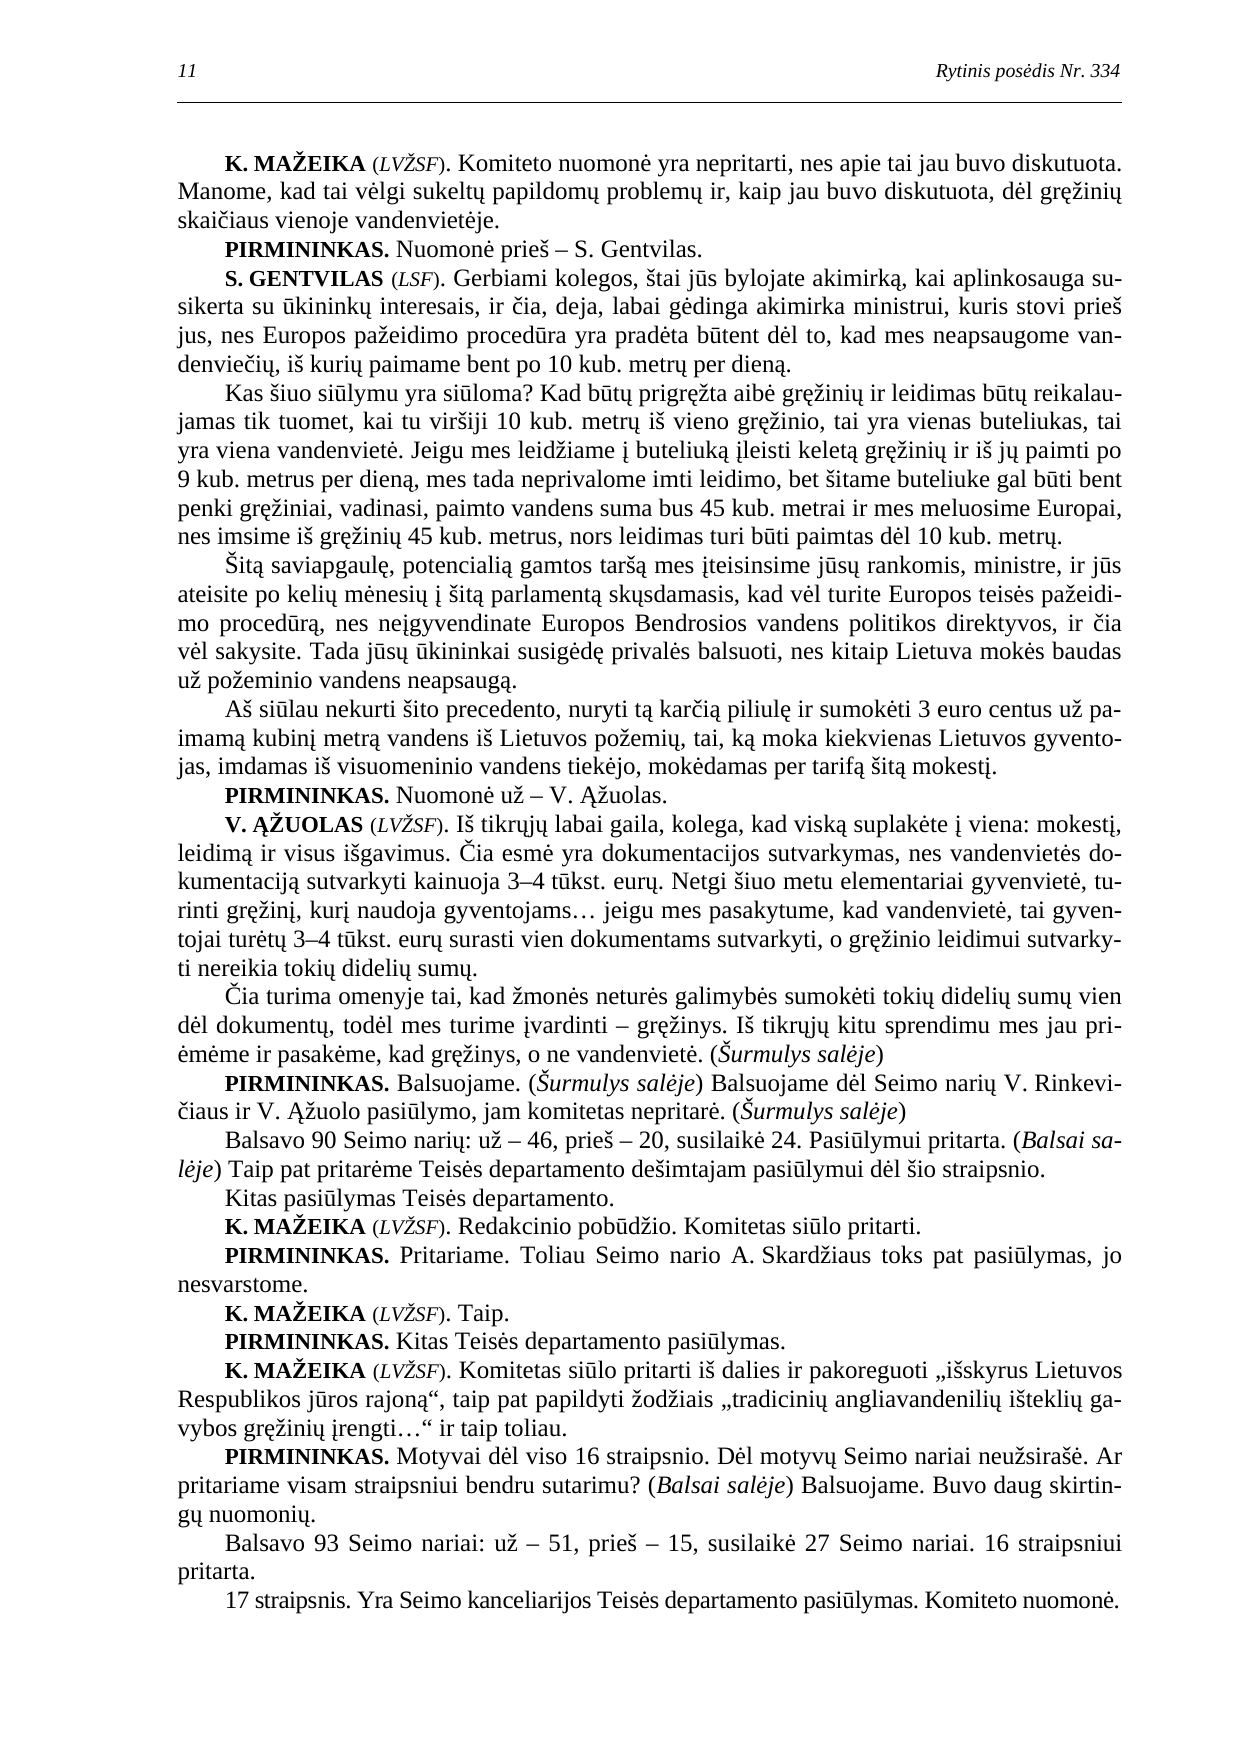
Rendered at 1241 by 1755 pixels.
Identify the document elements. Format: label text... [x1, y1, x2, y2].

text V. ĄŽUOLAS (LVŽSF). Iš tik­rų­jų la­bai gai­la, ko­le­ga, kad vis­ką su­pla­kė­te į vie­na: mo­kes­tį, lei­di­mą ir vi­sus iš­ga­vi­mus. Čia es­mė yra do­ku­men­ta­ci­jos su­tvar­ky­mas, nes van­den­vie­tės do­ku­men­ta­ci­ją su­tvar­ky­ti kai­nuo­ja 3–4 tūkst. eu­rų. Net­gi šiuo me­tu ele­men­ta­riai gy­ven­vie­tė, tu­rin­ti grę­ži­nį, ku­rį nau­do­ja gy­ven­to­jams… jei­gu mes pa­sa­ky­tu­me, kad van­den­vie­tė, tai gy­ven­to­jai tu­rė­tų 3–4 tūkst. eu­rų su­ras­ti vien do­ku­men­tams su­tvar­ky­ti, o grę­ži­nio lei­di­mui su­tvar­ky­ti ne­rei­kia to­kių di­de­lių su­mų. [177, 809, 1122, 981]
text Bal­sa­vo 93 Sei­mo na­riai: už – 51, prieš – 15, su­si­lai­kė 27 Sei­mo na­riai. 16 straips­niui pri­tar­ta. [177, 1528, 1122, 1585]
text PIRMININKAS. Nuo­mo­nė prieš – S. Gent­vi­las. [177, 234, 1122, 263]
text PIRMININKAS. Bal­suo­ja­me. (Šur­mu­lys sa­lė­je) Bal­suo­ja­me dėl Sei­mo na­rių V. Rin­ke­vi­čiaus ir V. Ąžuo­lo pa­siū­ly­mo, jam ko­mi­te­tas ne­pri­ta­rė. (Šur­mu­lys sa­lė­je) [177, 1068, 1122, 1125]
text 17 straips­nis. Yra Sei­mo kan­ce­lia­ri­jos Tei­sės de­par­ta­men­to pa­siū­ly­mas. Ko­mi­te­to nuo­mo­nė. [177, 1585, 1122, 1614]
text PIRMININKAS. Mo­ty­vai dėl vi­so 16 straips­nio. Dėl mo­ty­vų Sei­mo na­riai ne­už­si­ra­šė. Ar pri­ta­ria­me vi­sam straips­niui ben­dru su­ta­ri­mu? (Bal­sai sa­lė­je) Bal­suo­ja­me. Bu­vo daug skir­tin­gų nuo­mo­nių. [177, 1441, 1122, 1528]
text Ki­tas pa­siū­ly­mas Tei­sės de­par­ta­men­to. [177, 1183, 1122, 1211]
text K. MAŽEIKA (LVŽSF). Ko­mi­te­tas siū­lo pri­tar­ti iš da­lies ir pa­ko­re­guo­ti „iš­sky­rus Lie­tu­vos Res­pub­li­kos jū­ros ra­jo­ną“, taip pat pa­pil­dy­ti žo­džiais „tra­di­ci­nių an­glia­van­de­ni­lių iš­tek­lių ga­vy­bos grę­ži­nių įreng­ti…“ ir taip to­liau. [177, 1355, 1122, 1441]
text PIRMININKAS. Pri­ta­ria­me. To­liau Sei­mo na­rio A. Skar­džiaus toks pat pa­siū­ly­mas, jo ne­svars­to­me. [177, 1240, 1122, 1298]
text Kas šiuo siū­ly­mu yra siū­lo­ma? Kad bū­tų pri­gręž­ta ai­bė grę­ži­nių ir lei­di­mas bū­tų rei­ka­lau­ja­mas tik tuo­met, kai tu vir­ši­ji 10 kub. met­rų iš vie­no grę­ži­nio, tai yra vie­nas bu­te­liu­kas, tai yra vie­na van­den­vie­tė. Jei­gu mes lei­džia­me į bu­te­liu­ką įleis­ti ke­le­tą grę­ži­nių ir iš jų pa­im­ti po 9 kub. met­rus per die­ną, mes ta­da ne­pri­va­lo­me im­ti lei­di­mo, bet ši­ta­me bu­te­liu­ke gal bū­ti bent pen­ki grę­ži­niai, va­di­na­si, pa­im­to van­dens su­ma bus 45 kub. met­rai ir mes me­luo­si­me Eu­ro­pai, nes im­si­me iš grę­ži­nių 45 kub. met­rus, nors lei­di­mas tu­ri bū­ti pa­im­tas dėl 10 kub. met­rų. [177, 378, 1122, 550]
text Čia tu­ri­ma ome­ny­je tai, kad žmo­nės ne­tu­rės ga­li­my­bės su­mo­kė­ti to­kių di­de­lių su­mų vien dėl do­ku­men­tų, to­dėl mes tu­ri­me įvar­din­ti – grę­ži­nys. Iš tik­rų­jų ki­tu spren­di­mu mes jau pri­ėmė­me ir pa­sa­kė­me, kad grę­ži­nys, o ne van­den­vie­tė. (Šur­mu­lys sa­lė­je) [177, 981, 1122, 1068]
text Aš siū­lau ne­kur­ti ši­to pre­ce­den­to, nu­ry­ti tą kar­čią pi­liu­lę ir su­mo­kė­ti 3 eu­ro cen­tus už pa­ima­mą ku­bi­nį met­rą van­dens iš Lie­tu­vos po­že­mių, tai, ką mo­ka kiek­vie­nas Lie­tu­vos gy­ven­to­jas, im­da­mas iš vi­suo­me­ni­nio van­dens tie­kė­jo, mo­kė­da­mas per ta­ri­fą ši­tą mo­kes­tį. [177, 694, 1122, 780]
text PIRMININKAS. Nuo­mo­nė už – V. Ąžuo­las. [177, 780, 1122, 809]
text S. GENTVILAS (LSF). Ger­bia­mi ko­le­gos, štai jūs by­lo­ja­te aki­mir­ką, kai ap­lin­ko­sau­ga su­si­ker­ta su ūki­nin­kų in­te­re­sais, ir čia, de­ja, la­bai gė­din­ga aki­mir­ka mi­nist­rui, ku­ris sto­vi prieš jus, nes Eu­ro­pos pa­žei­di­mo pro­ce­dū­ra yra pra­dė­ta bū­tent dėl to, kad mes ne­ap­sau­go­me van­den­vie­čių, iš ku­rių pa­ima­me bent po 10 kub. met­rų per die­ną. [177, 263, 1122, 378]
text Ši­tą sa­viap­gau­lę, po­ten­cia­lią gam­tos tar­šą mes įtei­sin­si­me jū­sų ran­ko­mis, mi­nist­re, ir jūs at­ei­si­te po ke­lių mė­ne­sių į ši­tą par­la­men­tą skųs­da­ma­sis, kad vėl tu­ri­te Eu­ro­pos tei­sės pa­žei­di­mo pro­ce­dū­rą, nes ne­įgy­ven­di­na­te Eu­ro­pos Ben­dro­sios van­de­ns po­li­ti­kos di­rek­ty­vos, ir čia vėl sa­ky­si­te. Ta­da jū­sų ūki­nin­kai su­si­gė­dę pri­va­lės bal­suo­ti, nes ki­taip Lie­tu­va mo­kės bau­das už po­že­mi­nio van­dens ne­ap­sau­gą. [177, 550, 1122, 694]
text PIRMININKAS. Ki­tas Tei­sės de­par­ta­men­to pa­siū­ly­mas. [177, 1326, 1122, 1355]
text K. MAŽEIKA (LVŽSF). Taip. [177, 1298, 1122, 1326]
text K. MAŽEIKA (LVŽSF). Re­dak­ci­nio po­bū­džio. Ko­mi­te­tas siū­lo pri­tar­ti. [177, 1211, 1122, 1240]
text Bal­sa­vo 90 Sei­mo na­rių: už – 46, prieš – 20, su­si­lai­kė 24. Pa­siū­ly­mui pri­tar­ta. (Bal­sai sa­lė­je) Taip pat pri­ta­rė­me Tei­sės de­par­ta­men­to de­šim­ta­jam pa­siū­ly­mui dėl šio straips­nio. [177, 1125, 1122, 1183]
text K. MAŽEIKA (LVŽSF). Ko­mi­te­to nuo­mo­nė yra ne­pri­tar­ti, nes apie tai jau bu­vo dis­ku­tuo­ta. Ma­no­me, kad tai vėl­gi su­kel­tų pa­pil­do­mų pro­ble­mų ir, kaip jau bu­vo dis­ku­tuo­ta, dėl grę­ži­nių skai­čiaus vie­no­je van­den­vie­tė­je. [177, 148, 1122, 234]
